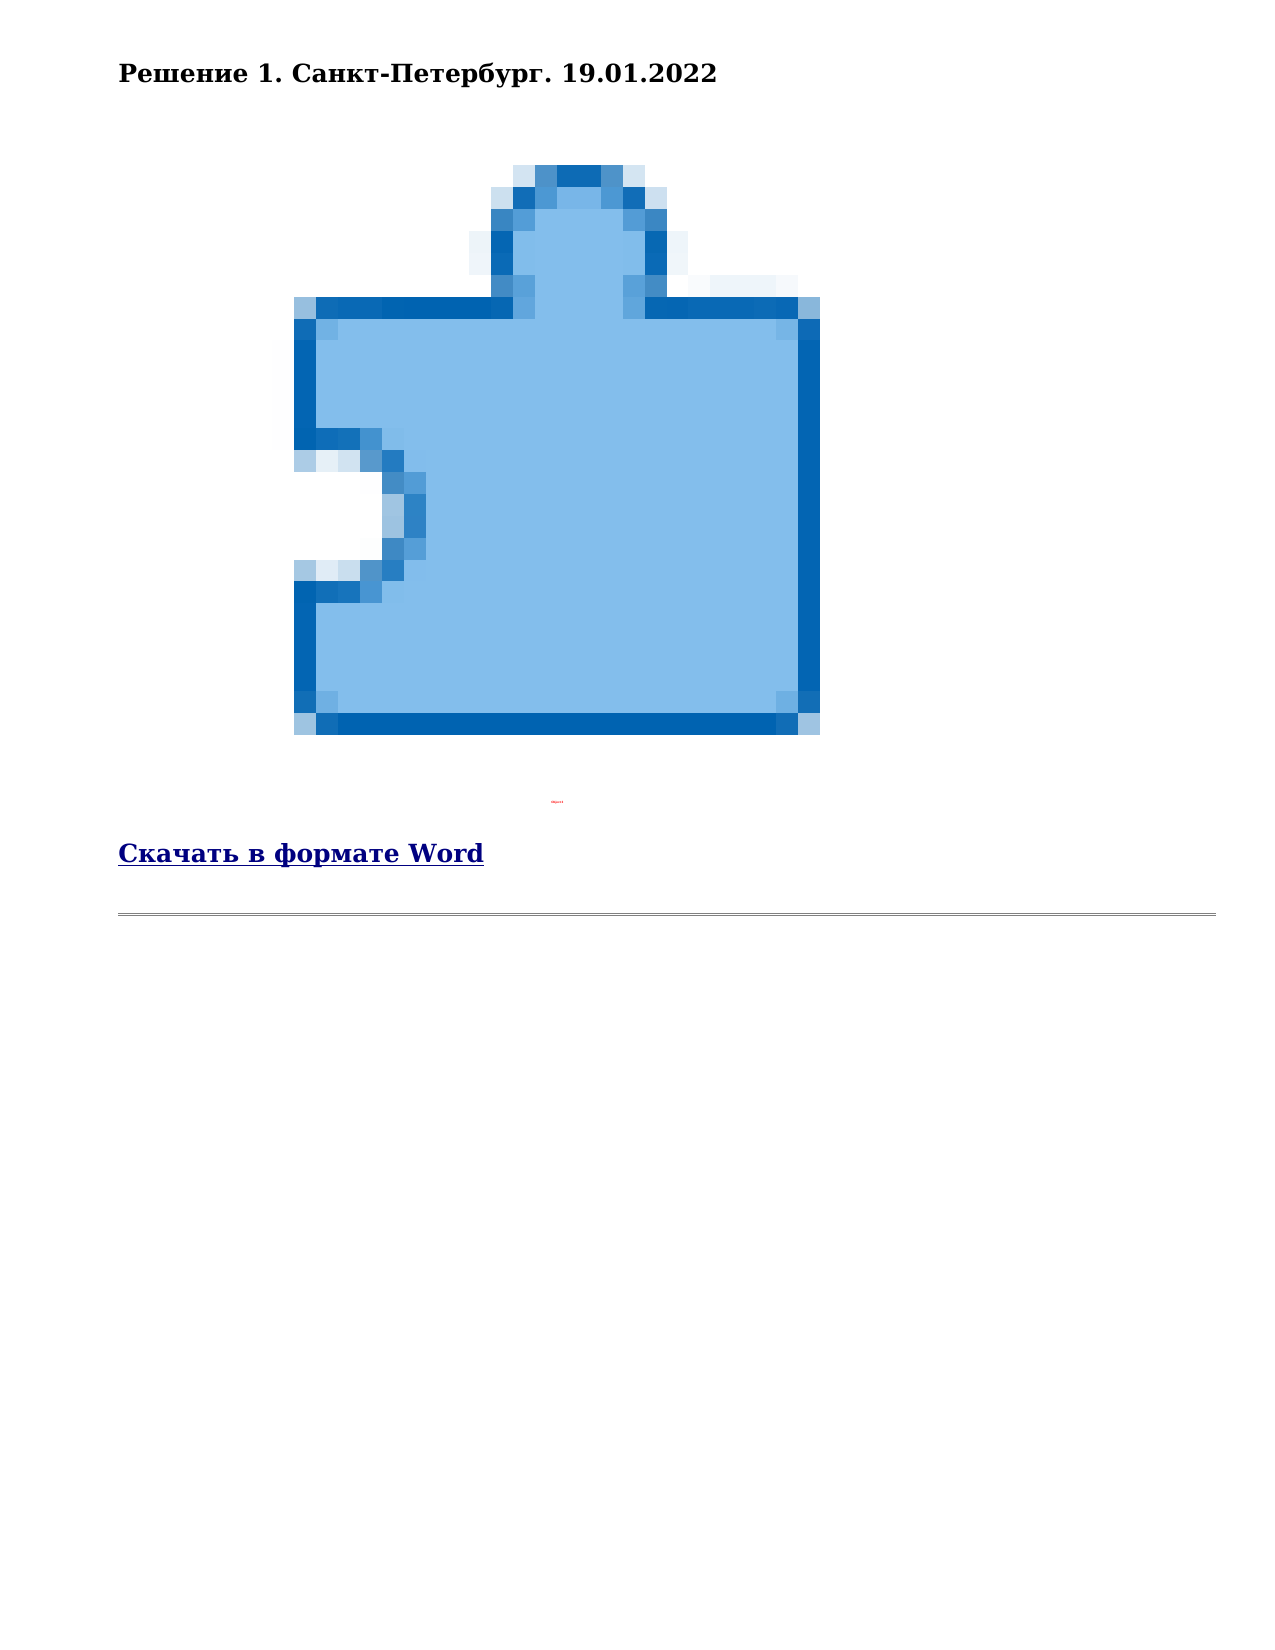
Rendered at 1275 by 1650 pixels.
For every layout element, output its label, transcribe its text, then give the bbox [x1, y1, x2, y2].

text Скачать в формате Word [118, 839, 1216, 869]
subtitle Решение 1. Санкт-Петербург. 19.01.2022 [118, 59, 1216, 88]
